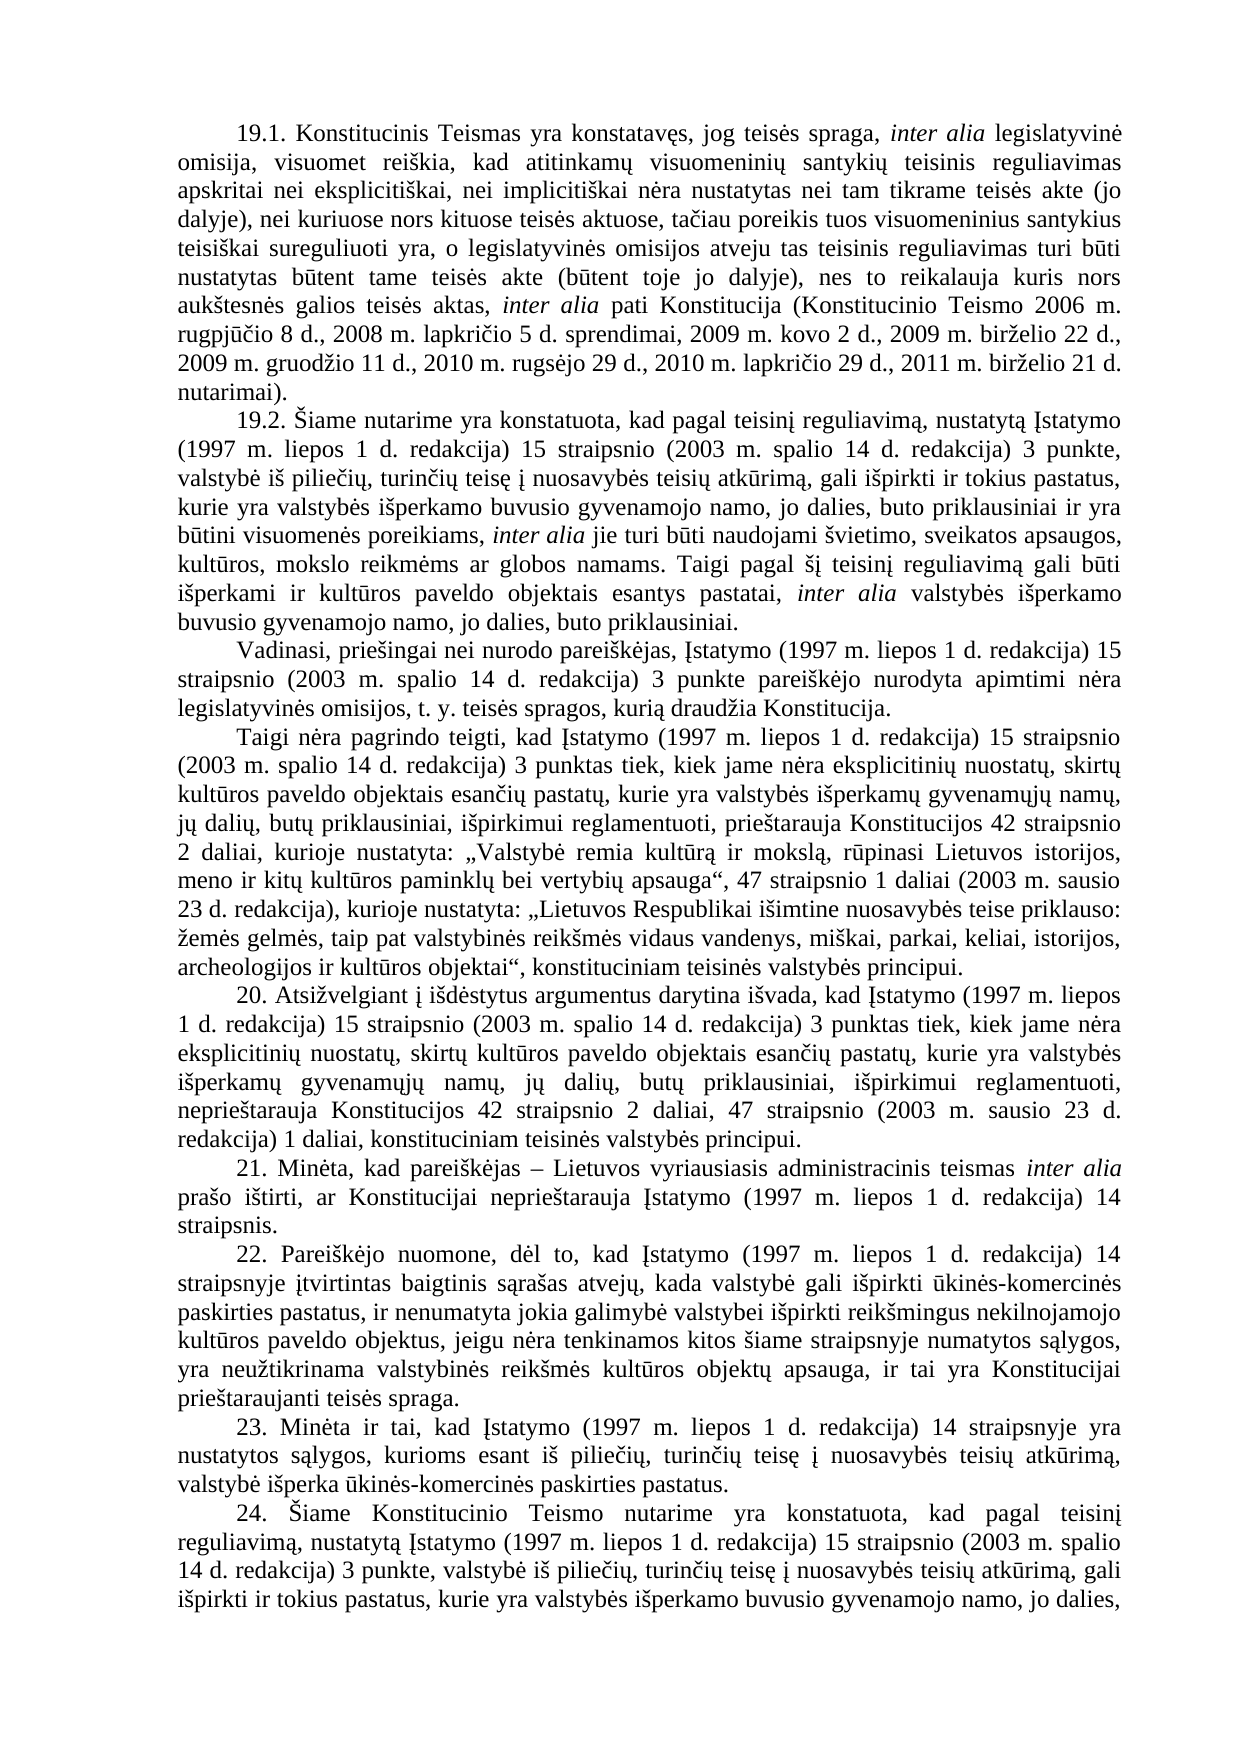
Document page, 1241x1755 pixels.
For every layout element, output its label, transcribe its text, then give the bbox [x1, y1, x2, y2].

text Vadinasi, priešingai nei nurodo pareiškėjas, Įstatymo (1997 m. liepos 1 d. redakcija) 15 straipsnio (2003 m. spalio 14 d. redakcija) 3 punkte pareiškėjo nurodyta apimtimi nėra legislatyvinės omisijos, t. y. teisės spragos, kurią draudžia Konstitucija. [177, 636, 1122, 722]
text 19.1. Konstitucinis Teismas yra konstatavęs, jog teisės spraga, inter alia legislatyvinė omisija, visuomet reiškia, kad atitinkamų visuomeninių santykių teisinis reguliavimas apskritai nei eksplicitiškai, nei implicitiškai nėra nustatytas nei tam tikrame teisės akte (jo dalyje), nei kuriuose nors kituose teisės aktuose, tačiau poreikis tuos visuomeninius santykius teisiškai sureguliuoti yra, o legislatyvinės omisijos atveju tas teisinis reguliavimas turi būti nustatytas būtent tame teisės akte (būtent toje jo dalyje), nes to reikalauja kuris nors aukštesnės galios teisės aktas, inter alia pati Konstitucija (Konstitucinio Teismo 2006 m. rugpjūčio 8 d., 2008 m. lapkričio 5 d. sprendimai, 2009 m. kovo 2 d., 2009 m. birželio 22 d., 2009 m. gruodžio 11 d., 2010 m. rugsėjo 29 d., 2010 m. lapkričio 29 d., 2011 m. birželio 21 d. nutarimai). [177, 118, 1122, 406]
text 22. Pareiškėjo nuomone, dėl to, kad Įstatymo (1997 m. liepos 1 d. redakcija) 14 straipsnyje įtvirtintas baigtinis sąrašas atvejų, kada valstybė gali išpirkti ūkinės-komercinės paskirties pastatus, ir nenumatyta jokia galimybė valstybei išpirkti reikšmingus nekilnojamojo kultūros paveldo objektus, jeigu nėra tenkinamos kitos šiame straipsnyje numatytos sąlygos, yra neužtikrinama valstybinės reikšmės kultūros objektų apsauga, ir tai yra Konstitucijai prieštaraujanti teisės spraga. [177, 1239, 1122, 1412]
text 23. Minėta ir tai, kad Įstatymo (1997 m. liepos 1 d. redakcija) 14 straipsnyje yra nustatytos sąlygos, kurioms esant iš piliečių, turinčių teisę į nuosavybės teisių atkūrimą, valstybė išperka ūkinės-komercinės paskirties pastatus. [177, 1412, 1122, 1498]
text 19.2. Šiame nutarime yra konstatuota, kad pagal teisinį reguliavimą, nustatytą Įstatymo (1997 m. liepos 1 d. redakcija) 15 straipsnio (2003 m. spalio 14 d. redakcija) 3 punkte, valstybė iš piliečių, turinčių teisę į nuosavybės teisių atkūrimą, gali išpirkti ir tokius pastatus, kurie yra valstybės išperkamo buvusio gyvenamojo namo, jo dalies, buto priklausiniai ir yra būtini visuomenės poreikiams, inter alia jie turi būti naudojami švietimo, sveikatos apsaugos, kultūros, mokslo reikmėms ar globos namams. Taigi pagal šį teisinį reguliavimą gali būti išperkami ir kultūros paveldo objektais esantys pastatai, inter alia valstybės išperkamo buvusio gyvenamojo namo, jo dalies, buto priklausiniai. [177, 406, 1122, 636]
text Taigi nėra pagrindo teigti, kad Įstatymo (1997 m. liepos 1 d. redakcija) 15 straipsnio (2003 m. spalio 14 d. redakcija) 3 punktas tiek, kiek jame nėra eksplicitinių nuostatų, skirtų kultūros paveldo objektais esančių pastatų, kurie yra valstybės išperkamų gyvenamųjų namų, jų dalių, butų priklausiniai, išpirkimui reglamentuoti, prieštarauja Konstitucijos 42 straipsnio 2 daliai, kurioje nustatyta: „Valstybė remia kultūrą ir mokslą, rūpinasi Lietuvos istorijos, meno ir kitų kultūros paminklų bei vertybių apsauga“, 47 straipsnio 1 daliai (2003 m. sausio 23 d. redakcija), kurioje nustatyta: „Lietuvos Respublikai išimtine nuosavybės teise priklauso: žemės gelmės, taip pat valstybinės reikšmės vidaus vandenys, miškai, parkai, keliai, istorijos, archeologijos ir kultūros objektai“, konstituciniam teisinės valstybės principui. [177, 722, 1122, 981]
text 24. Šiame Konstitucinio Teismo nutarime yra konstatuota, kad pagal teisinį reguliavimą, nustatytą Įstatymo (1997 m. liepos 1 d. redakcija) 15 straipsnio (2003 m. spalio 14 d. redakcija) 3 punkte, valstybė iš piliečių, turinčių teisę į nuosavybės teisių atkūrimą, gali išpirkti ir tokius pastatus, kurie yra valstybės išperkamo buvusio gyvenamojo namo, jo dalies, [177, 1498, 1122, 1613]
text 21. Minėta, kad pareiškėjas – Lietuvos vyriausiasis administracinis teismas inter alia prašo ištirti, ar Konstitucijai neprieštarauja Įstatymo (1997 m. liepos 1 d. redakcija) 14 straipsnis. [177, 1153, 1122, 1239]
text 20. Atsižvelgiant į išdėstytus argumentus darytina išvada, kad Įstatymo (1997 m. liepos 1 d. redakcija) 15 straipsnio (2003 m. spalio 14 d. redakcija) 3 punktas tiek, kiek jame nėra eksplicitinių nuostatų, skirtų kultūros paveldo objektais esančių pastatų, kurie yra valstybės išperkamų gyvenamųjų namų, jų dalių, butų priklausiniai, išpirkimui reglamentuoti, neprieštarauja Konstitucijos 42 straipsnio 2 daliai, 47 straipsnio (2003 m. sausio 23 d. redakcija) 1 daliai, konstituciniam teisinės valstybės principui. [177, 981, 1122, 1153]
